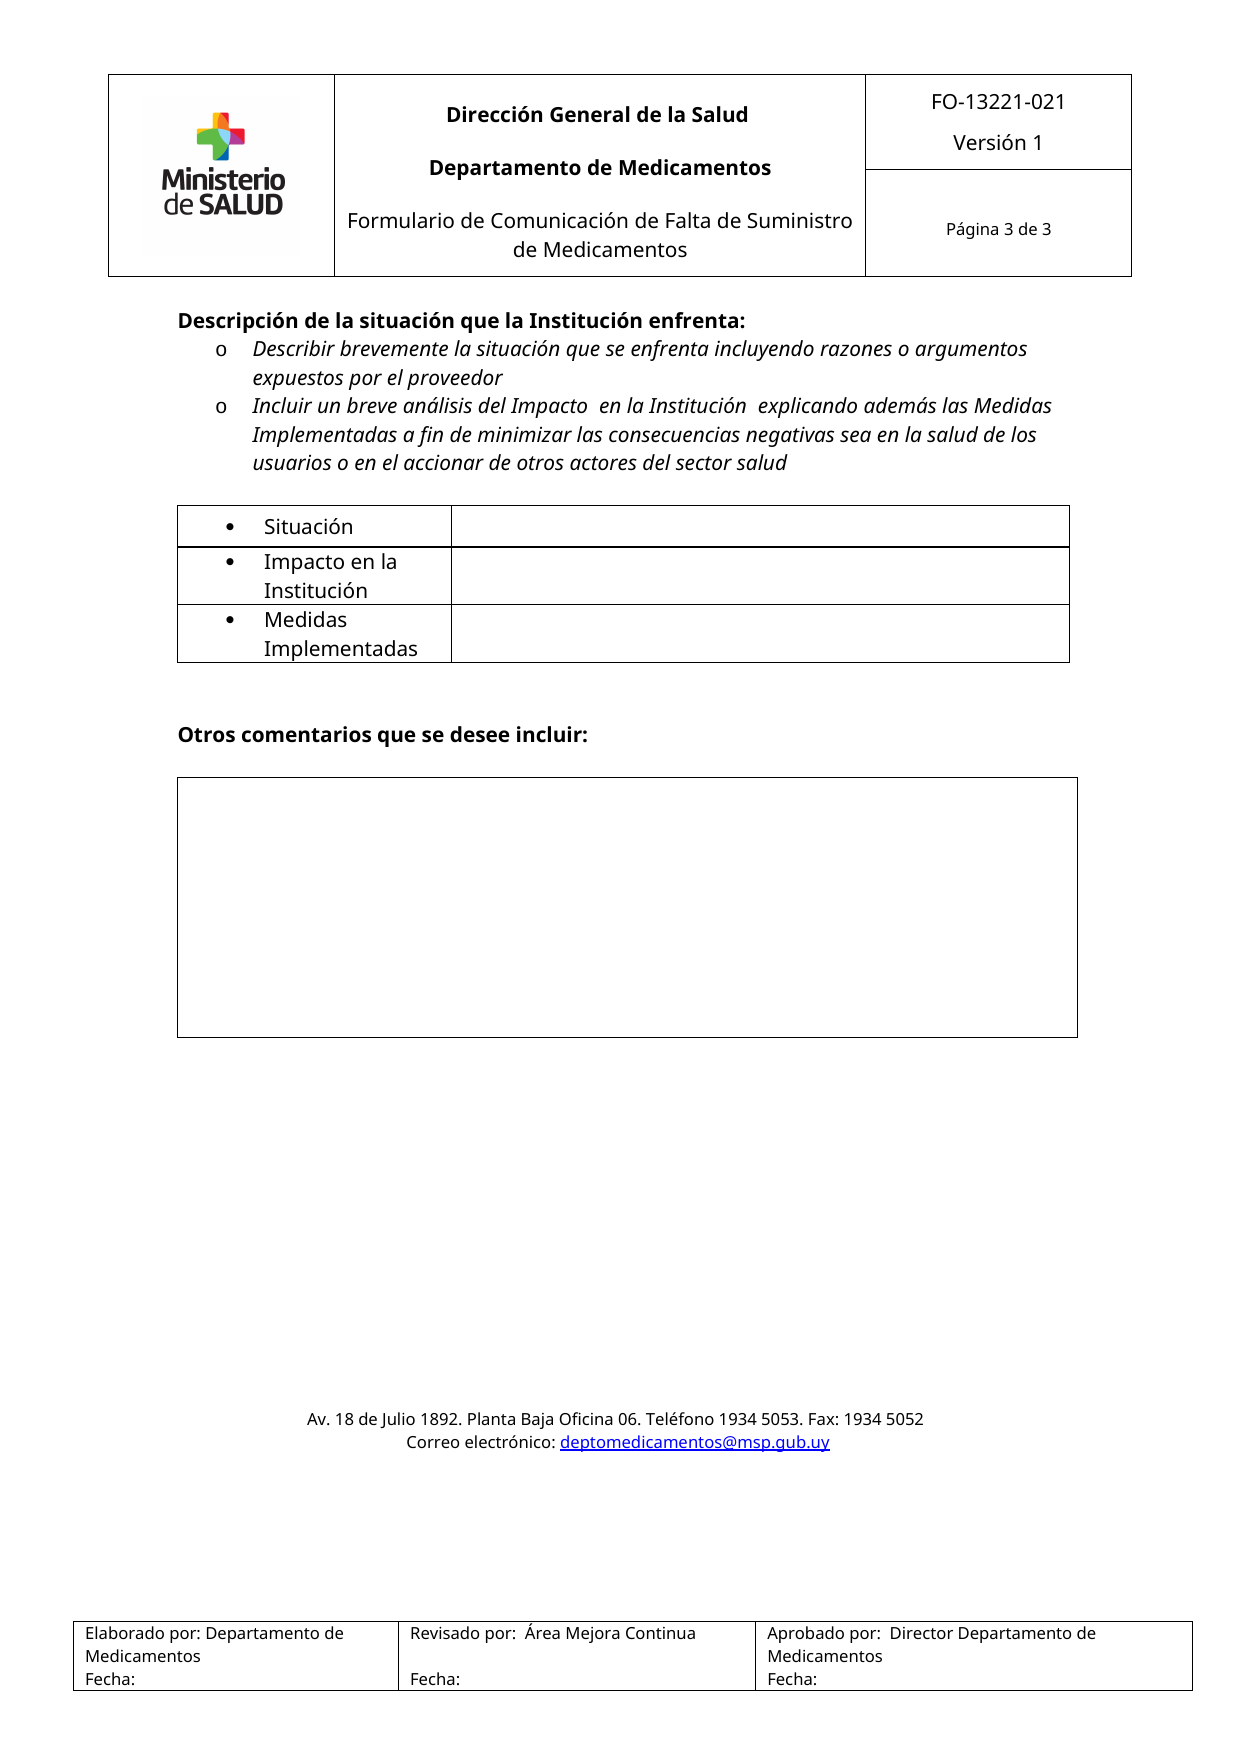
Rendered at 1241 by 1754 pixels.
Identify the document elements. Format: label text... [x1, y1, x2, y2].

text Descripción de la situación que la Institución enfrenta: [177, 306, 1063, 334]
table_header [452, 506, 1069, 546]
table_cell [452, 605, 1069, 662]
list Incluir un breve análisis del Impacto en la Institución explicando además las Medidas Implementadas a fin de minimizar las consecuencias negativas sea en la salud de los usuarios o en el accionar de otros actores del sector salud [215, 391, 1063, 477]
table_cell Impacto en la Institución [178, 548, 451, 604]
table_header [178, 778, 1077, 1037]
table_cell [452, 548, 1069, 604]
picture [143, 95, 300, 256]
text Correo electrónico: deptomedicamentos@msp.gub.uy [177, 1430, 1063, 1453]
text Av. 18 de Julio 1892. Planta Baja Oficina 06. Teléfono 1934 5053. Fax: 1934 5052 [177, 1408, 1063, 1430]
table_header Situación [178, 506, 451, 546]
text Otros comentarios que se desee incluir: [177, 720, 1063, 749]
list Describir brevemente la situación que se enfrenta incluyendo razones o argumentos expuestos por el proveedor [215, 334, 1063, 391]
table_cell Medidas Implementadas [178, 605, 451, 662]
